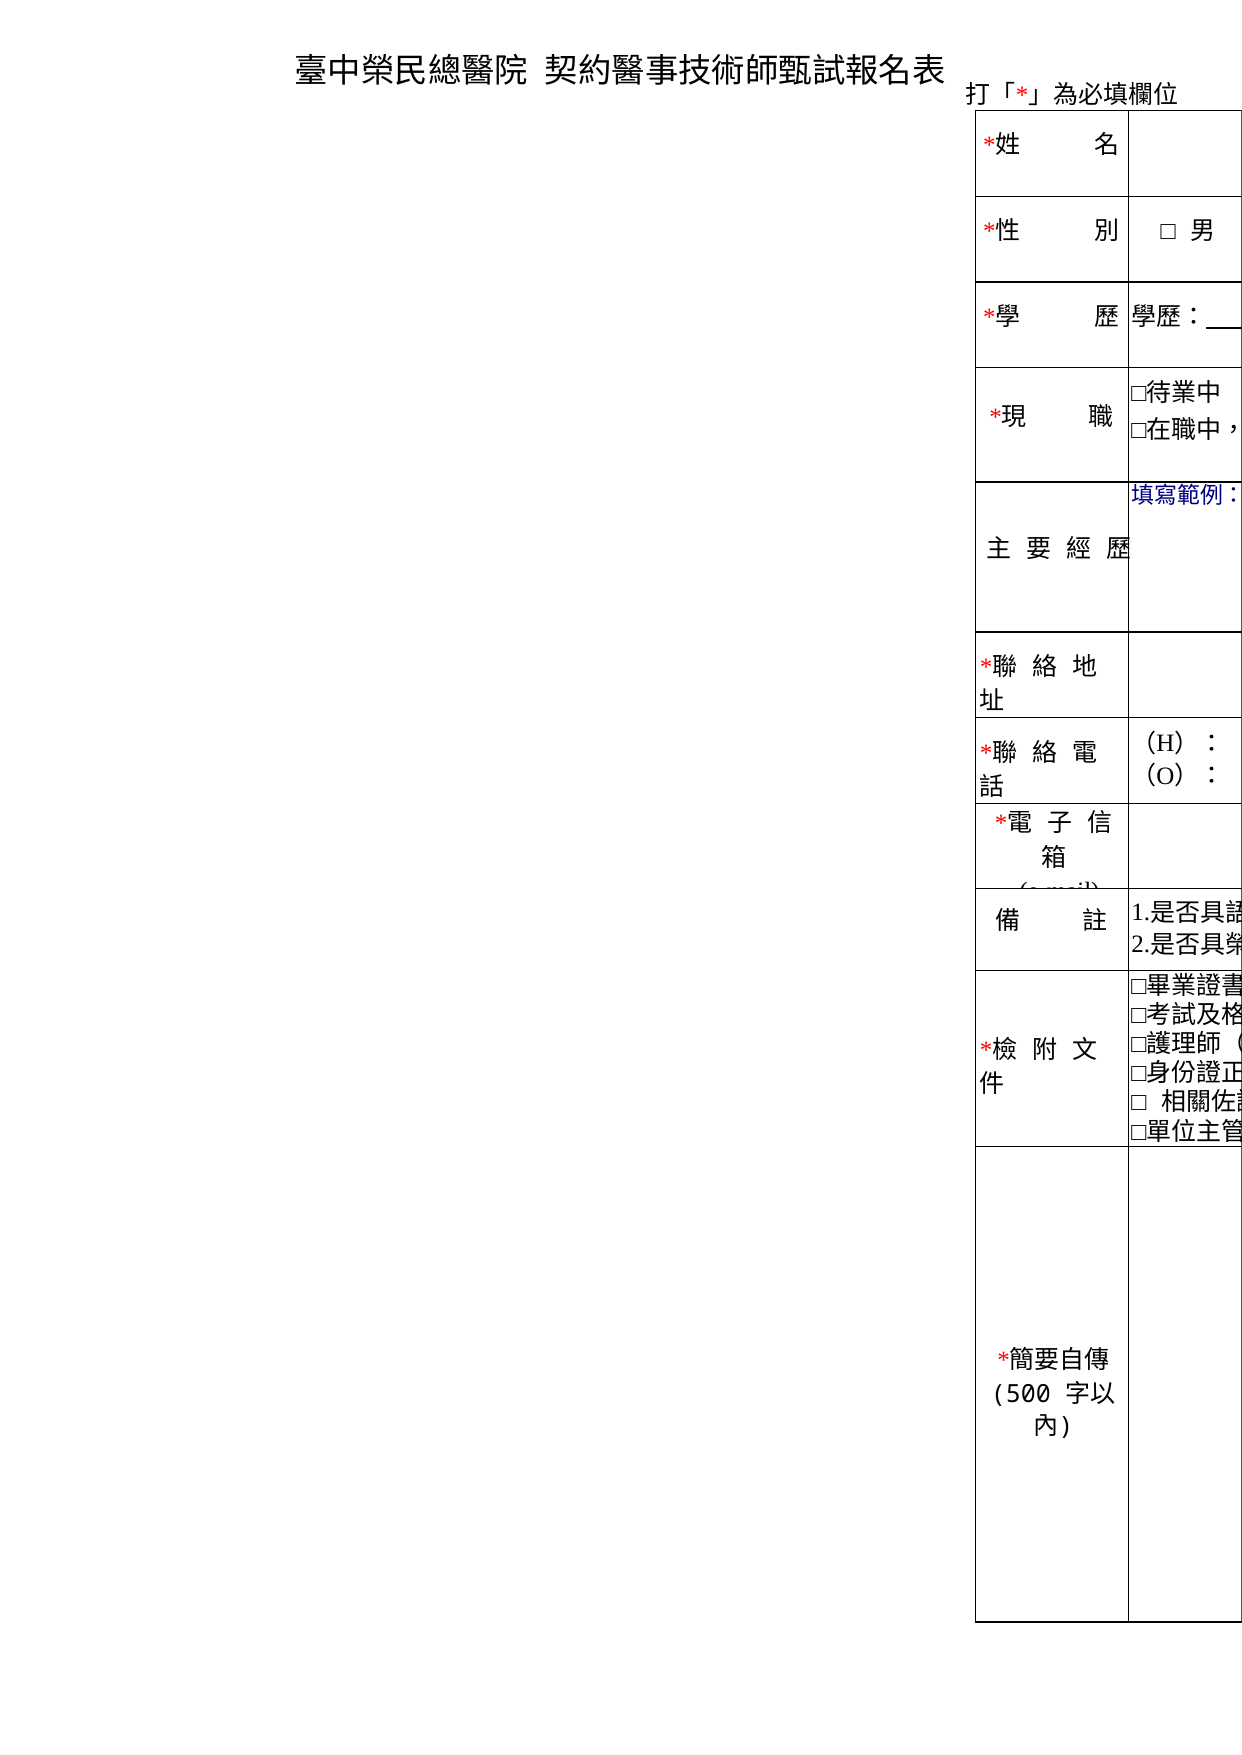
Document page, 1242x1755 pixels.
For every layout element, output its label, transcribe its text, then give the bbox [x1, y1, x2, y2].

table_cell [1129, 804, 1241, 888]
table_cell 學歷： 畢業（ 年 月） [1129, 283, 1241, 367]
table_cell 填寫範例：臺中榮民總醫院 契約醫事技術師 100.05~102.04 [1129, 483, 1241, 631]
table_cell 1.是否具語文能力檢定證明：□是（請註明等級 ，請附證書影本）□否 2.是否具榮民榮眷身份：□是（請附相關資料影本，如榮民證影本）□否 [1129, 889, 1241, 969]
table_cell *檢 附 文 件 [976, 971, 1128, 1146]
table_cell *現 職 [976, 368, 1128, 481]
table_cell □待業中 □在職中，請註明： 填寫範例：臺中榮民總醫院 契約醫事技術師 102.05~迄今 [1129, 368, 1241, 481]
table_cell [1129, 1147, 1241, 1621]
text 臺中榮民總醫院 契約醫事技術師甄試報名表 [294, 46, 953, 89]
table_cell *電 子 信 箱 (e-mail) [976, 804, 1128, 888]
table_cell （H）： （O）： [1129, 718, 1241, 803]
text 打「*」為必填欄位 [965, 76, 1196, 110]
table_cell □畢業證書影本 □考試及格證書影本 □護理師（護士）、放射師、醫事檢驗師證書正反面影本 □身份證正反面影本 □ 相關佐證文件資料(工作經歷、英檢影本等) □單位主管同意書(現職院內員工) [1129, 971, 1241, 1146]
table_cell *簡要自傳 (500 字以內) [976, 1147, 1128, 1621]
table_cell □ 男 □ 女 [1129, 197, 1241, 281]
table_header [1129, 111, 1241, 196]
table_header *姓 名 [976, 111, 1128, 196]
table_cell *學 歷 [976, 283, 1128, 367]
table_cell 備 註 [976, 889, 1128, 969]
table_cell *聯 絡 地 址 [976, 633, 1128, 717]
table_cell [1129, 633, 1241, 717]
table_cell 主 要 經 歷 [976, 483, 1128, 631]
table_cell *性 別 [976, 197, 1128, 281]
table_cell *聯 絡 電 話 [976, 718, 1128, 803]
